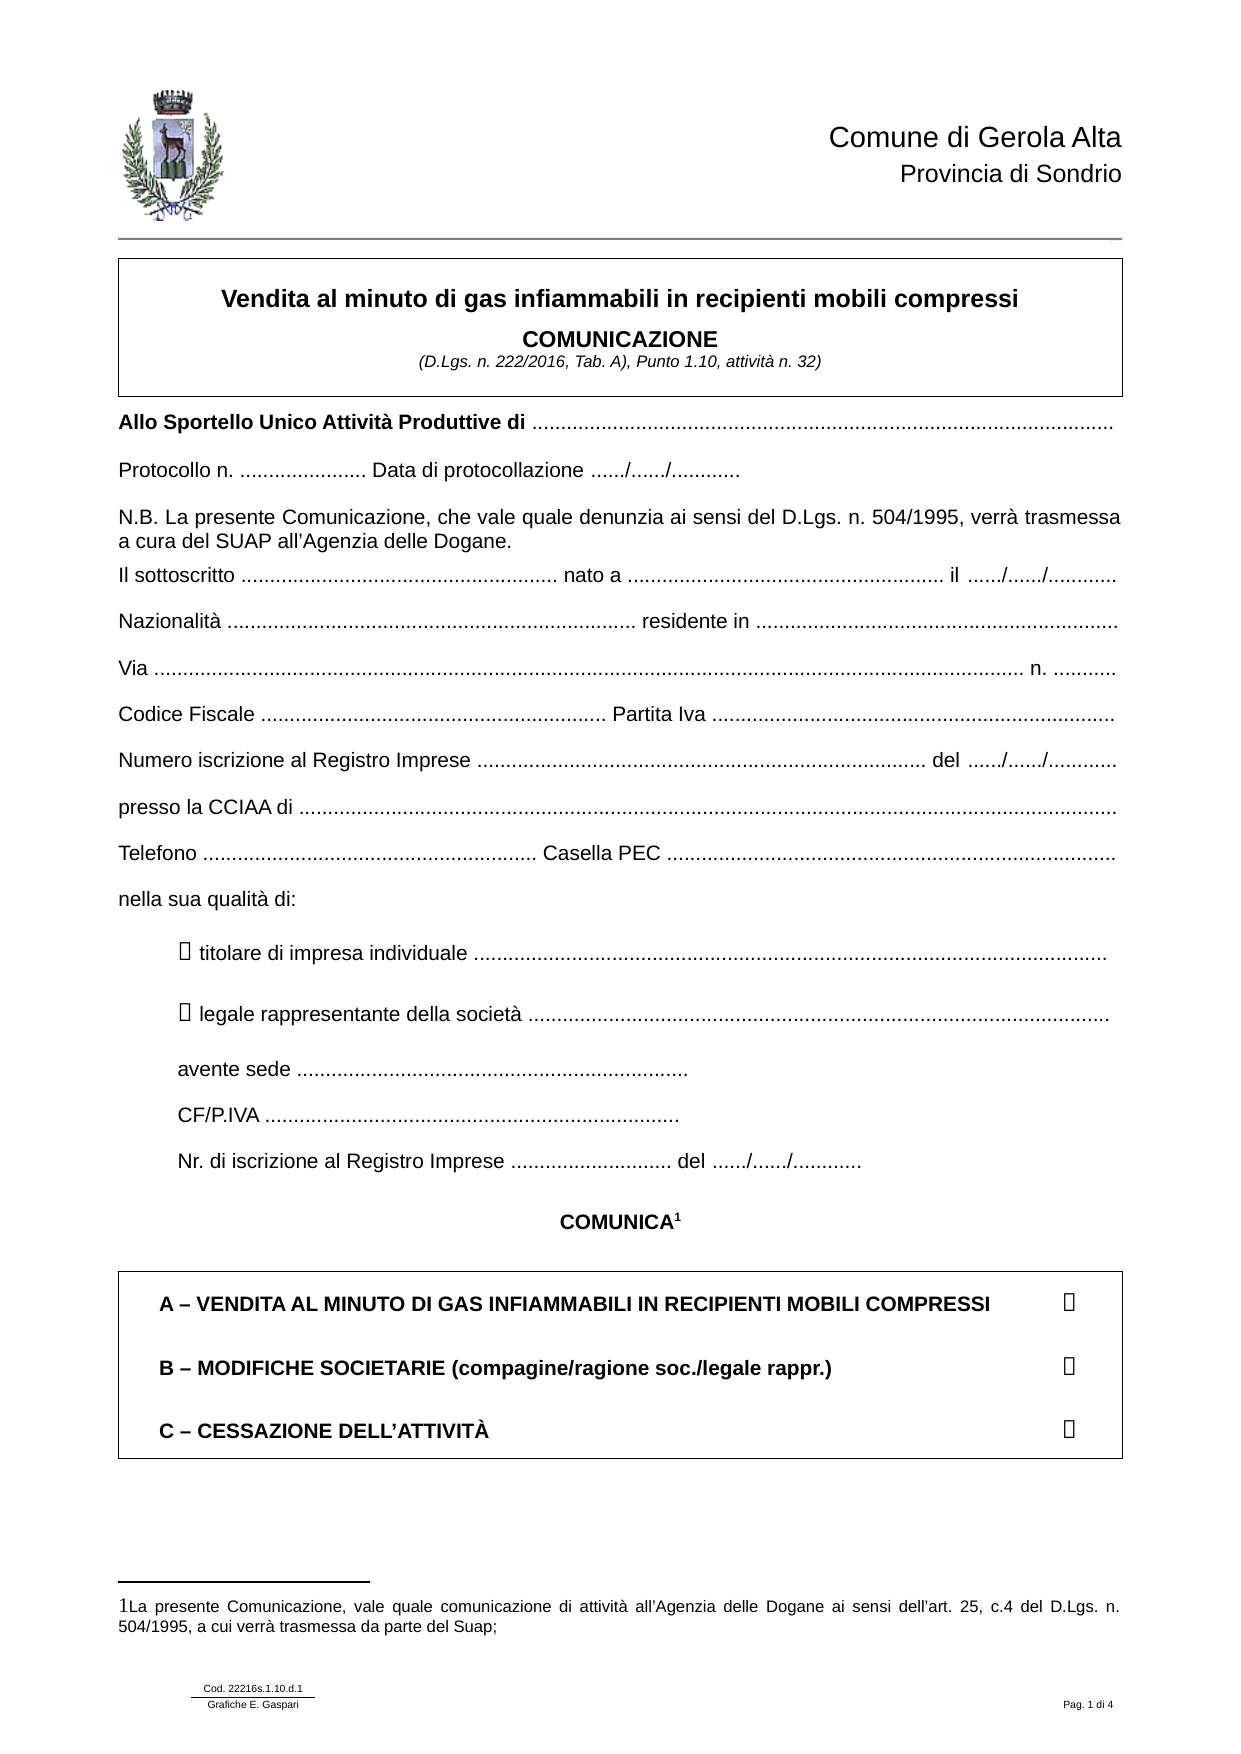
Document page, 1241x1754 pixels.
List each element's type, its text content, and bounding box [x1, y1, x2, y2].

text La presente Comunicazione, vale quale comunicazione di attività all’Agenzia delle Dogane ai sensi dell’art. 25, c.4 del D.Lgs. n. 504/1995, a cui verrà trasmessa da parte del Suap; [118, 1593, 1122, 1636]
text nella sua qualità di: [118, 887, 1122, 911]
text  legale rappresentante della società ..................................................................................................... [177, 995, 1122, 1029]
text Nazionalità ....................................................................... residente in ............................................................... [118, 609, 1122, 633]
text Provincia di Sondrio [224, 159, 1122, 188]
table_header A – VENDITA AL MINUTO DI GAS INFIAMMABILI IN RECIPIENTI MOBILI COMPRESSI  B – MODIFICHE SOCIETARIE (compagine/ragione soc./legale rappr.)  C – CESSAZIONE DELL’ATTIVITÀ  [119, 1272, 1122, 1458]
table_header Vendita al minuto di gas infiammabili in recipienti mobili compressi COMUNICAZIONE (D.Lgs. n. 222/2016, Tab. A), Punto 1.10, attività n. 32) [119, 259, 1122, 396]
text CF/P.IVA ........................................................................ [177, 1103, 1122, 1127]
text N.B. La presente Comunicazione, che vale quale denunzia ai sensi del D.Lgs. n. 504/1995, verrà trasmessa a cura del SUAP all’Agenzia delle Dogane. [118, 504, 1122, 552]
text Nr. di iscrizione al Registro Imprese ............................ del ....../....../............ [177, 1149, 1122, 1173]
text Via ....................................................................................................................................................... n. ........... [118, 656, 1122, 679]
picture [122, 90, 224, 221]
text COMUNICA [118, 1210, 1122, 1234]
text Allo Sportello Unico Attività Produttive di ..................................................................................................... [118, 410, 1122, 434]
text  titolare di impresa individuale .............................................................................................................. [177, 934, 1122, 968]
text avente sede .................................................................... [177, 1057, 1122, 1081]
text Il sottoscritto ....................................................... nato a ....................................................... il ....../....../............ [118, 563, 1122, 587]
text Codice Fiscale ............................................................ Partita Iva ...................................................................... [118, 702, 1122, 726]
text Comune di Gerola Alta [224, 121, 1122, 154]
text presso la CCIAA di .............................................................................................................................................. [118, 794, 1122, 818]
text Numero iscrizione al Registro Imprese .............................................................................. del ....../....../............ [118, 748, 1122, 772]
text Telefono .......................................................... Casella PEC .............................................................................. [118, 841, 1122, 865]
text Protocollo n. ...................... Data di protocollazione ....../....../............ [118, 458, 1122, 482]
